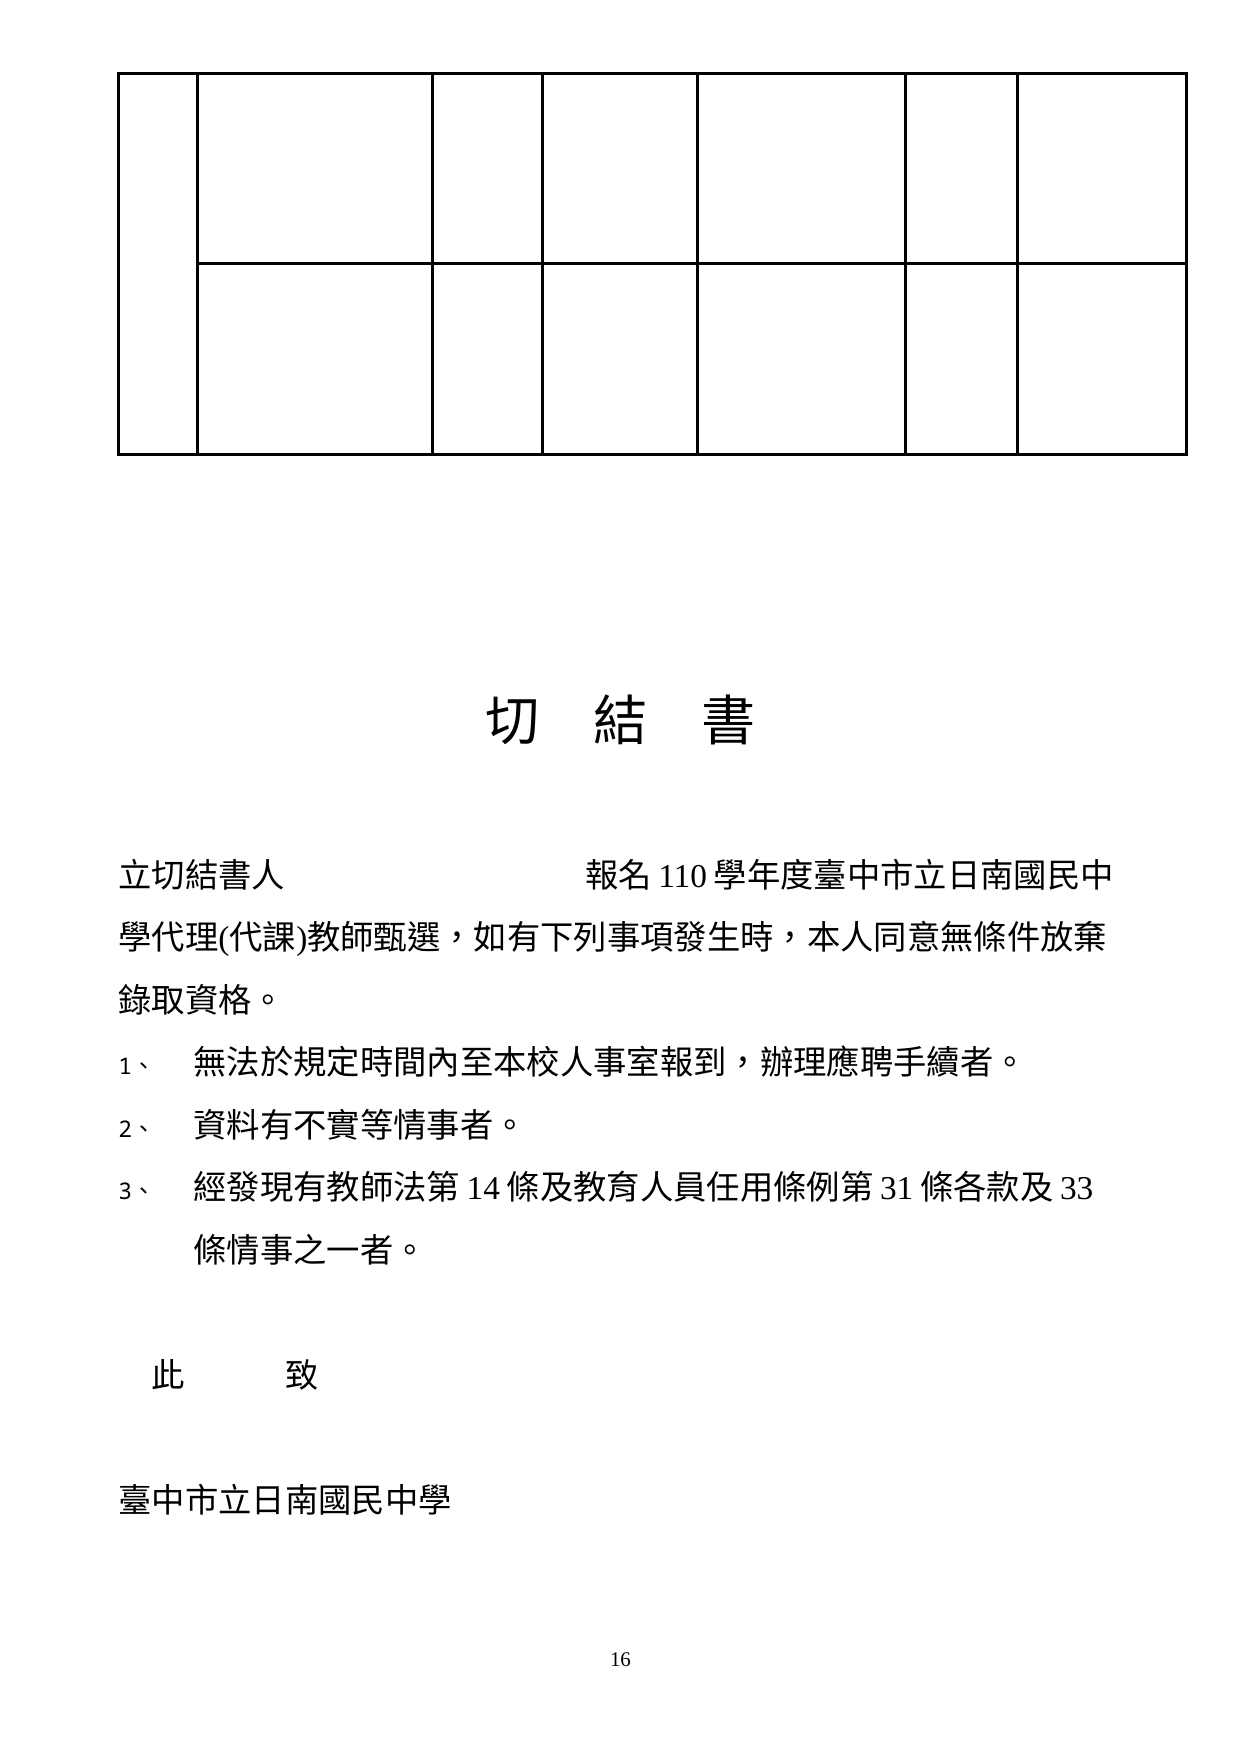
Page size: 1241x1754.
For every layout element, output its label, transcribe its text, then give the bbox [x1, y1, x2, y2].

text 此 致 [118, 1331, 1122, 1393]
table_cell [1074, 456, 1078, 643]
table_cell [544, 265, 696, 453]
table_cell [434, 75, 541, 262]
table_cell [907, 265, 1016, 453]
table_cell [699, 265, 904, 453]
table_cell [1078, 456, 1187, 643]
list 經發現有教師法第14條及教育人員任用條例第31條各款及33條情事之一者。 [118, 1143, 1122, 1268]
table_cell [199, 75, 431, 262]
text 臺中市立日南國民中學 [118, 1456, 1122, 1518]
table_cell [544, 75, 696, 262]
table_cell [199, 265, 431, 453]
table_cell [434, 265, 541, 453]
table_cell [147, 456, 1073, 643]
table_cell [699, 75, 904, 262]
table_cell [1019, 265, 1185, 453]
text 立切結書人 報名110學年度臺中市立日南國民中學代理(代課)教師甄選，如有下列事項發生時，本人同意無條件放棄錄取資格。 [118, 831, 1122, 1018]
text 切 結 書 [118, 643, 1122, 768]
table_cell [120, 75, 196, 453]
list 無法於規定時間內至本校人事室報到，辦理應聘手續者。 [118, 1018, 1122, 1081]
table_cell [1019, 75, 1185, 262]
table_cell [118, 456, 147, 643]
table_cell [907, 75, 1016, 262]
list 資料有不實等情事者。 [118, 1081, 1122, 1143]
